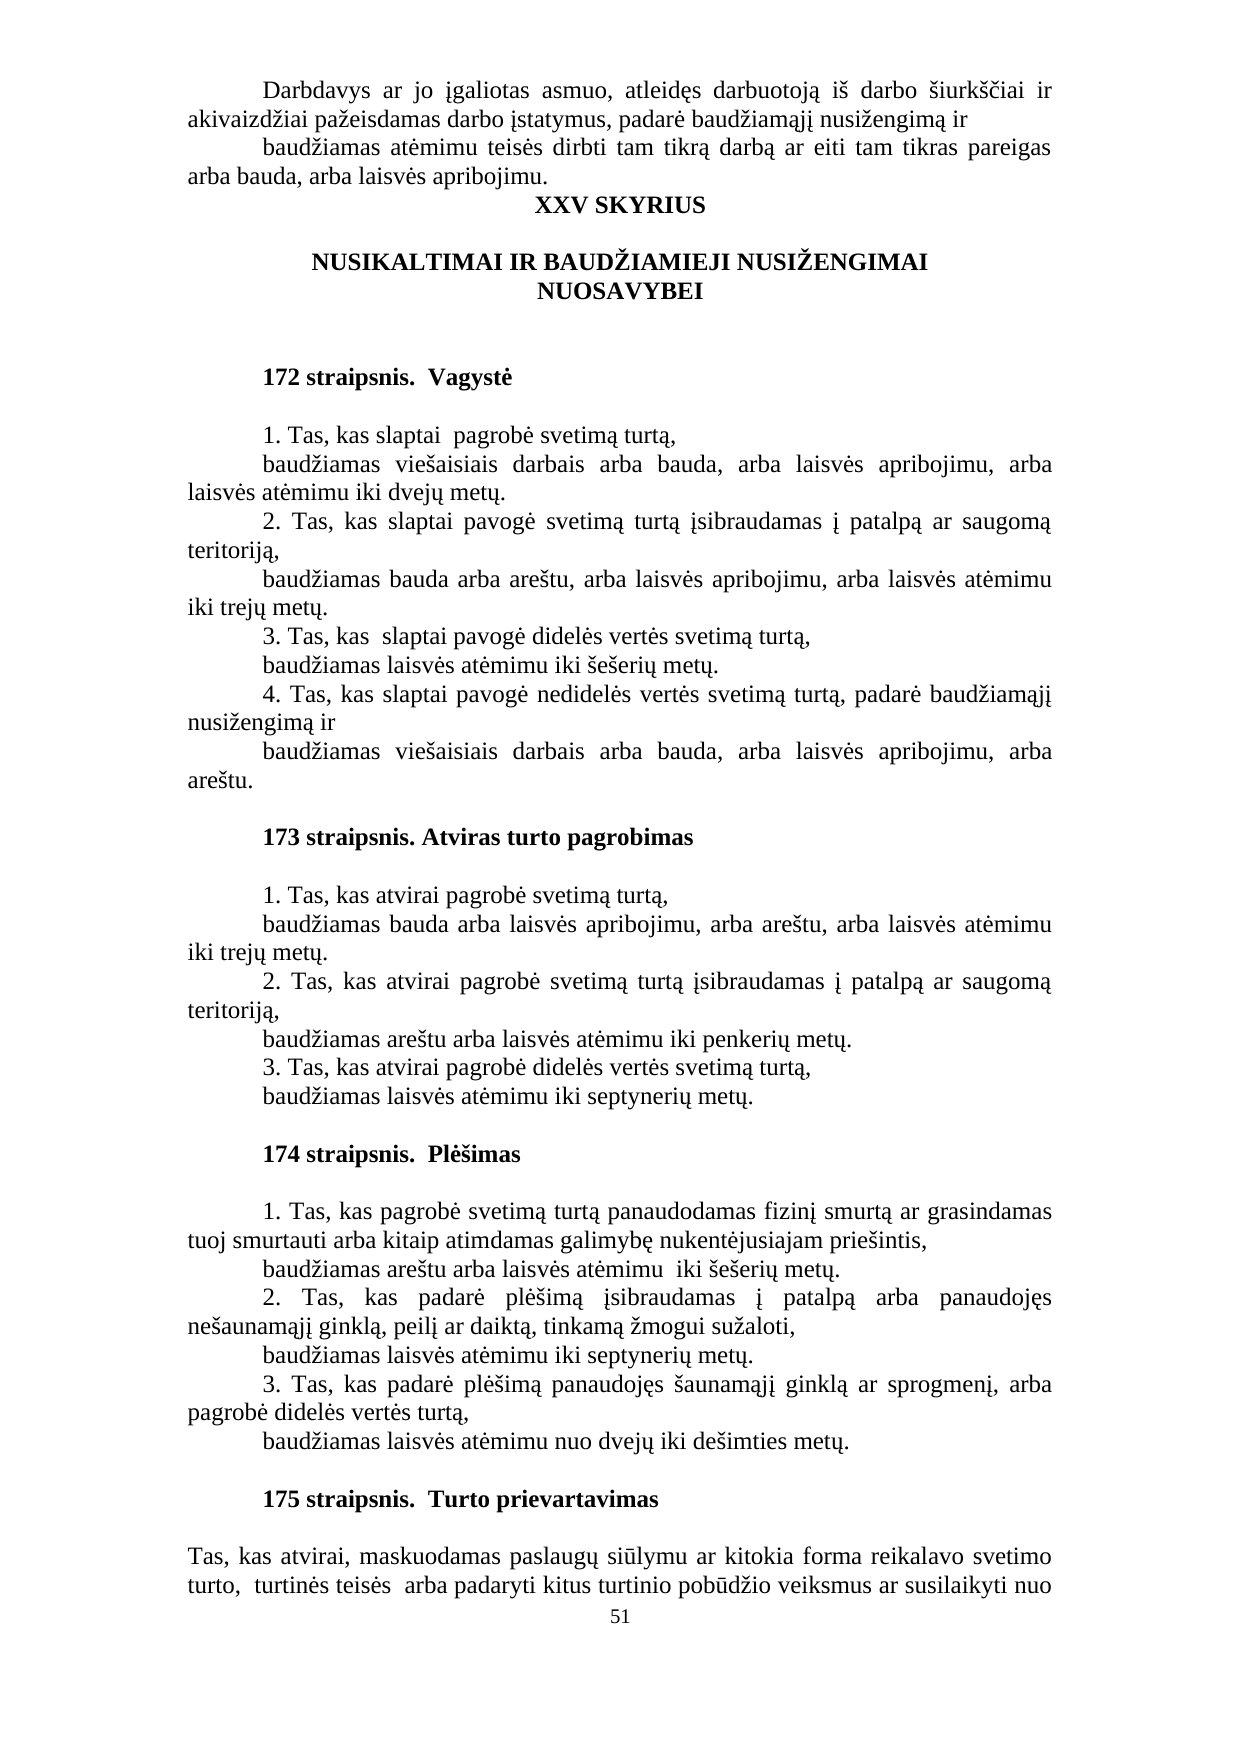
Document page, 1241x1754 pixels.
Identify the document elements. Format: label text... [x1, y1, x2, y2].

text baudžiamas laisvės atėmimu iki septynerių metų. [187, 1340, 1053, 1369]
text 2. Tas, kas padarė plėšimą įsibraudamas į patalpą arba panaudojęs nešaunamąjį ginklą, peilį ar daiktą, tinkamą žmogui sužaloti, [187, 1282, 1053, 1340]
text 172 straipsnis. Vagystė [187, 362, 1053, 391]
text 3. Tas, kas atvirai pagrobė didelės vertės svetimą turtą, [187, 1052, 1053, 1081]
text baudžiamas viešaisiais darbais arba bauda, arba laisvės apribojimu, arba areštu. [187, 736, 1053, 794]
text baudžiamas bauda arba areštu, arba laisvės apribojimu, arba laisvės atėmimu iki trejų metų. [187, 564, 1053, 621]
text XXV skyrius [187, 190, 1053, 219]
text Tas, kas atvirai, maskuodamas paslaugų siūlymu ar kitokia forma reikalavo svetimo turto, turtinės teisės arba padaryti kitus turtinio pobūdžio veiksmus ar susilaikyti nuo [187, 1541, 1053, 1599]
text Darbdavys ar jo įgaliotas asmuo, atleidęs darbuotoją iš darbo šiurkščiai ir akivaizdžiai pažeisdamas darbo įstatymus, padarė baudžiamąjį nusižengimą ir [187, 75, 1053, 132]
text 175 straipsnis. Turto prievartavimas [187, 1484, 1053, 1512]
text 1. Tas, kas atvirai pagrobė svetimą turtą, [187, 880, 1053, 909]
text Nusikaltimai ir baudžiamieji nusižengimai [187, 247, 1053, 276]
text baudžiamas laisvės atėmimu iki šešerių metų. [187, 650, 1053, 679]
text 2. Tas, kas atvirai pagrobė svetimą turtą įsibraudamas į patalpą ar saugomą teritoriją, [187, 966, 1053, 1024]
text 1. Tas, kas slaptai pagrobė svetimą turtą, [187, 420, 1053, 449]
text 2. Tas, kas slaptai pavogė svetimą turtą įsibraudamas į patalpą ar saugomą teritoriją, [187, 506, 1053, 564]
text baudžiamas areštu arba laisvės atėmimu iki penkerių metų. [187, 1024, 1053, 1052]
text baudžiamas laisvės atėmimu iki septynerių metų. [187, 1081, 1053, 1110]
text baudžiamas bauda arba laisvės apribojimu, arba areštu, arba laisvės atėmimu iki trejų metų. [187, 909, 1053, 966]
text 4. Tas, kas slaptai pavogė nedidelės vertės svetimą turtą, padarė baudžiamąjį nusižengimą ir [187, 679, 1053, 736]
text nuosavyBEI [187, 276, 1053, 305]
text baudžiamas areštu arba laisvės atėmimu iki šešerių metų. [187, 1254, 1053, 1282]
text 1. Tas, kas pagrobė svetimą turtą panaudodamas fizinį smurtą ar grasindamas tuoj smurtauti arba kitaip atimdamas galimybę nukentėjusiajam priešintis, [187, 1196, 1053, 1254]
text baudžiamas viešaisiais darbais arba bauda, arba laisvės apribojimu, arba laisvės atėmimu iki dvejų metų. [187, 449, 1053, 506]
text 3. Tas, kas slaptai pavogė didelės vertės svetimą turtą, [187, 621, 1053, 650]
text 174 straipsnis. Plėšimas [187, 1139, 1053, 1167]
text baudžiamas laisvės atėmimu nuo dvejų iki dešimties metų. [187, 1426, 1053, 1455]
text baudžiamas atėmimu teisės dirbti tam tikrą darbą ar eiti tam tikras pareigas arba bauda, arba laisvės apribojimu. [187, 132, 1053, 190]
text 3. Tas, kas padarė plėšimą panaudojęs šaunamąjį ginklą ar sprogmenį, arba pagrobė didelės vertės turtą, [187, 1369, 1053, 1426]
text 173 straipsnis. Atviras turto pagrobimas [187, 822, 1053, 851]
